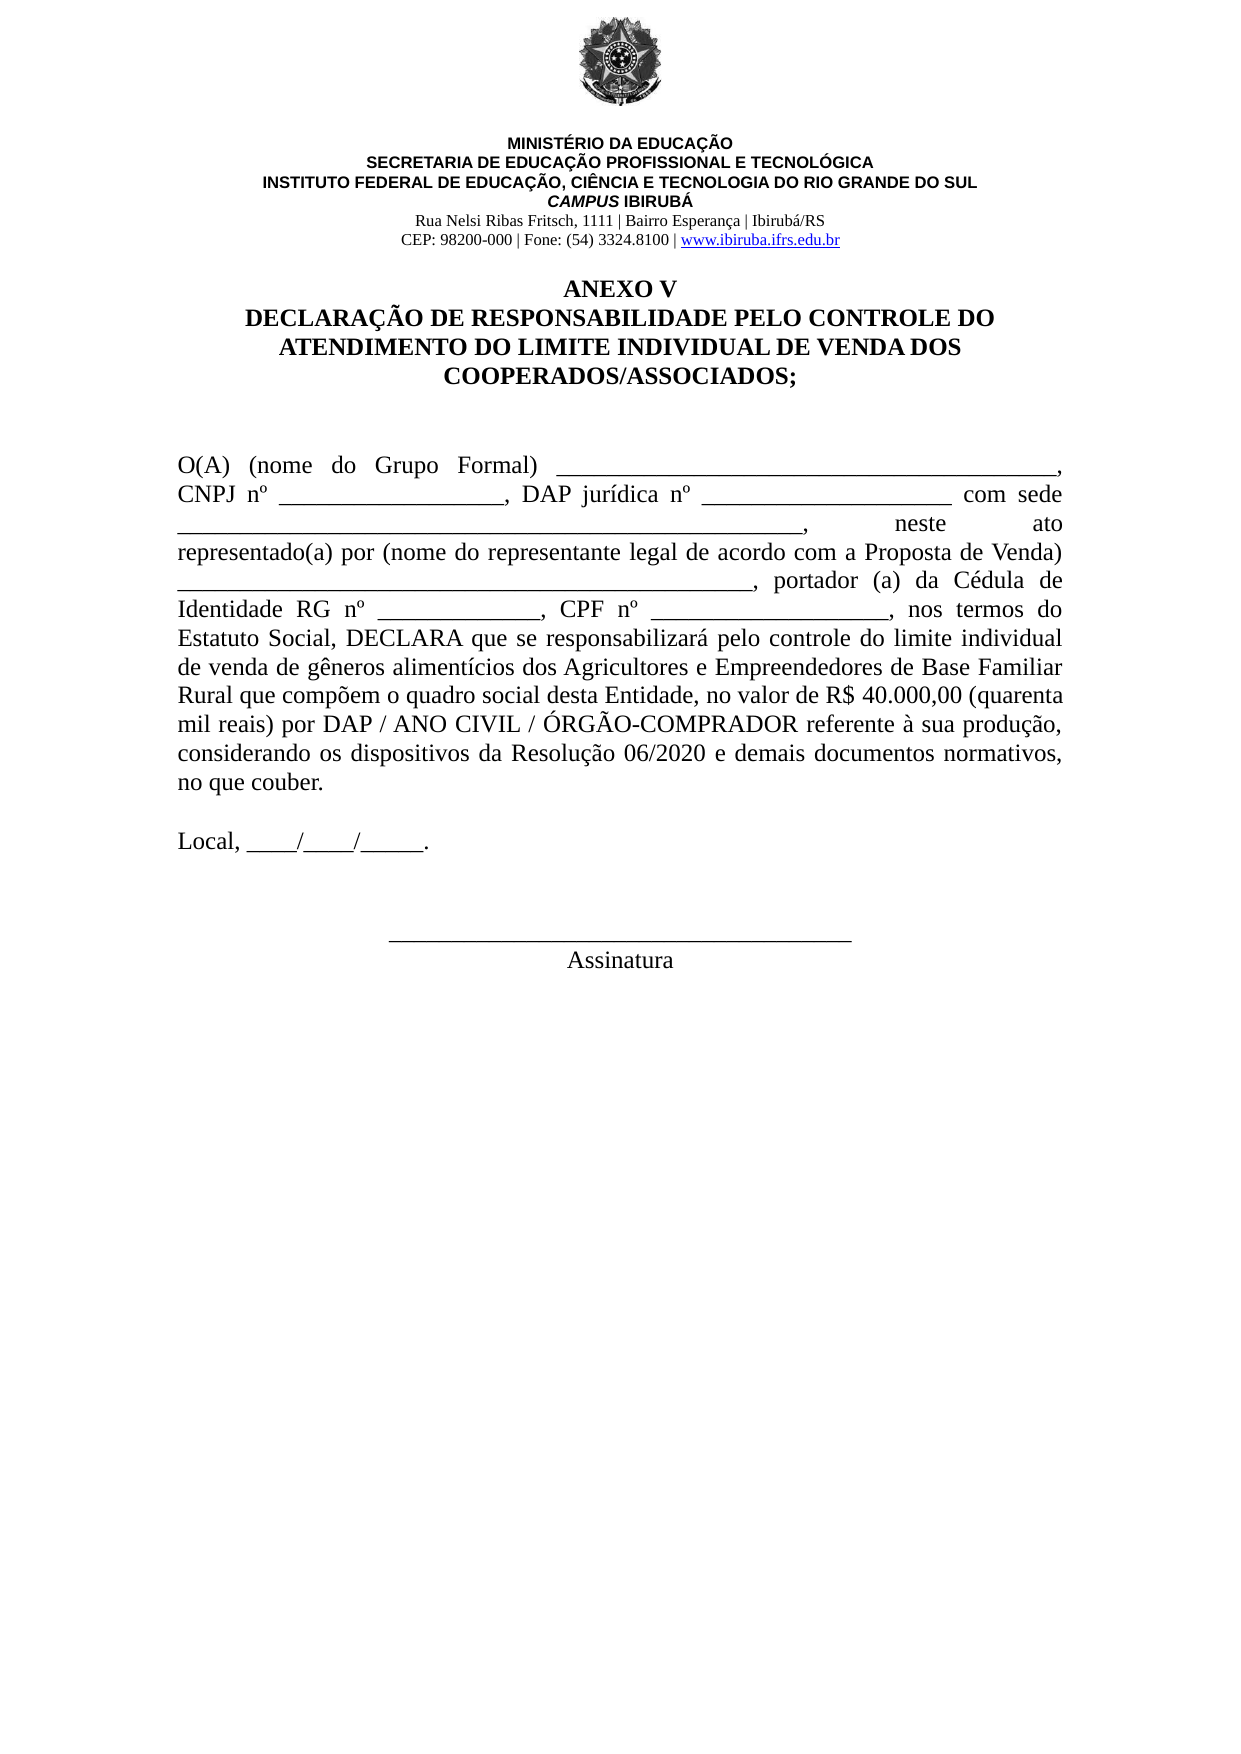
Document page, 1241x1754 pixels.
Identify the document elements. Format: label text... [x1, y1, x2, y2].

text Assinatura [177, 945, 1063, 973]
text DECLARAÇÃO DE RESPONSABILIDADE PELO CONTROLE DO ATENDIMENTO DO LIMITE INDIVIDUAL DE VENDA DOS COOPERADOS/ASSOCIADOS; [177, 303, 1063, 389]
picture [579, 17, 662, 106]
text _____________________________________ [177, 916, 1063, 945]
text O(A) (nome do Grupo Formal) ________________________________________, CNPJ nº __________________, DAP jurídica nº ____________________ com sede __________________________________________________, neste ato representado(a) por (nome do representante legal de acordo com a Proposta de Venda) ______________________________________________, portador (a) da Cédula de Identidade RG nº _____________, CPF nº ___________________, nos termos do Estatuto Social, DECLARA que se responsabilizará pelo controle do limite individual de venda de gêneros alimentícios dos Agricultores e Empreendedores de Base Familiar Rural que compõem o quadro social desta Entidade, no valor de R$ 40.000,00 (quarenta mil reais) por DAP / ANO CIVIL / ÓRGÃO-COMPRADOR referente à sua produção, considerando os dispositivos da Resolução 06/2020 e demais documentos normativos, no que couber. [177, 451, 1063, 796]
text Local, ____/____/_____. [177, 826, 1063, 855]
text ANEXO V [177, 274, 1063, 303]
